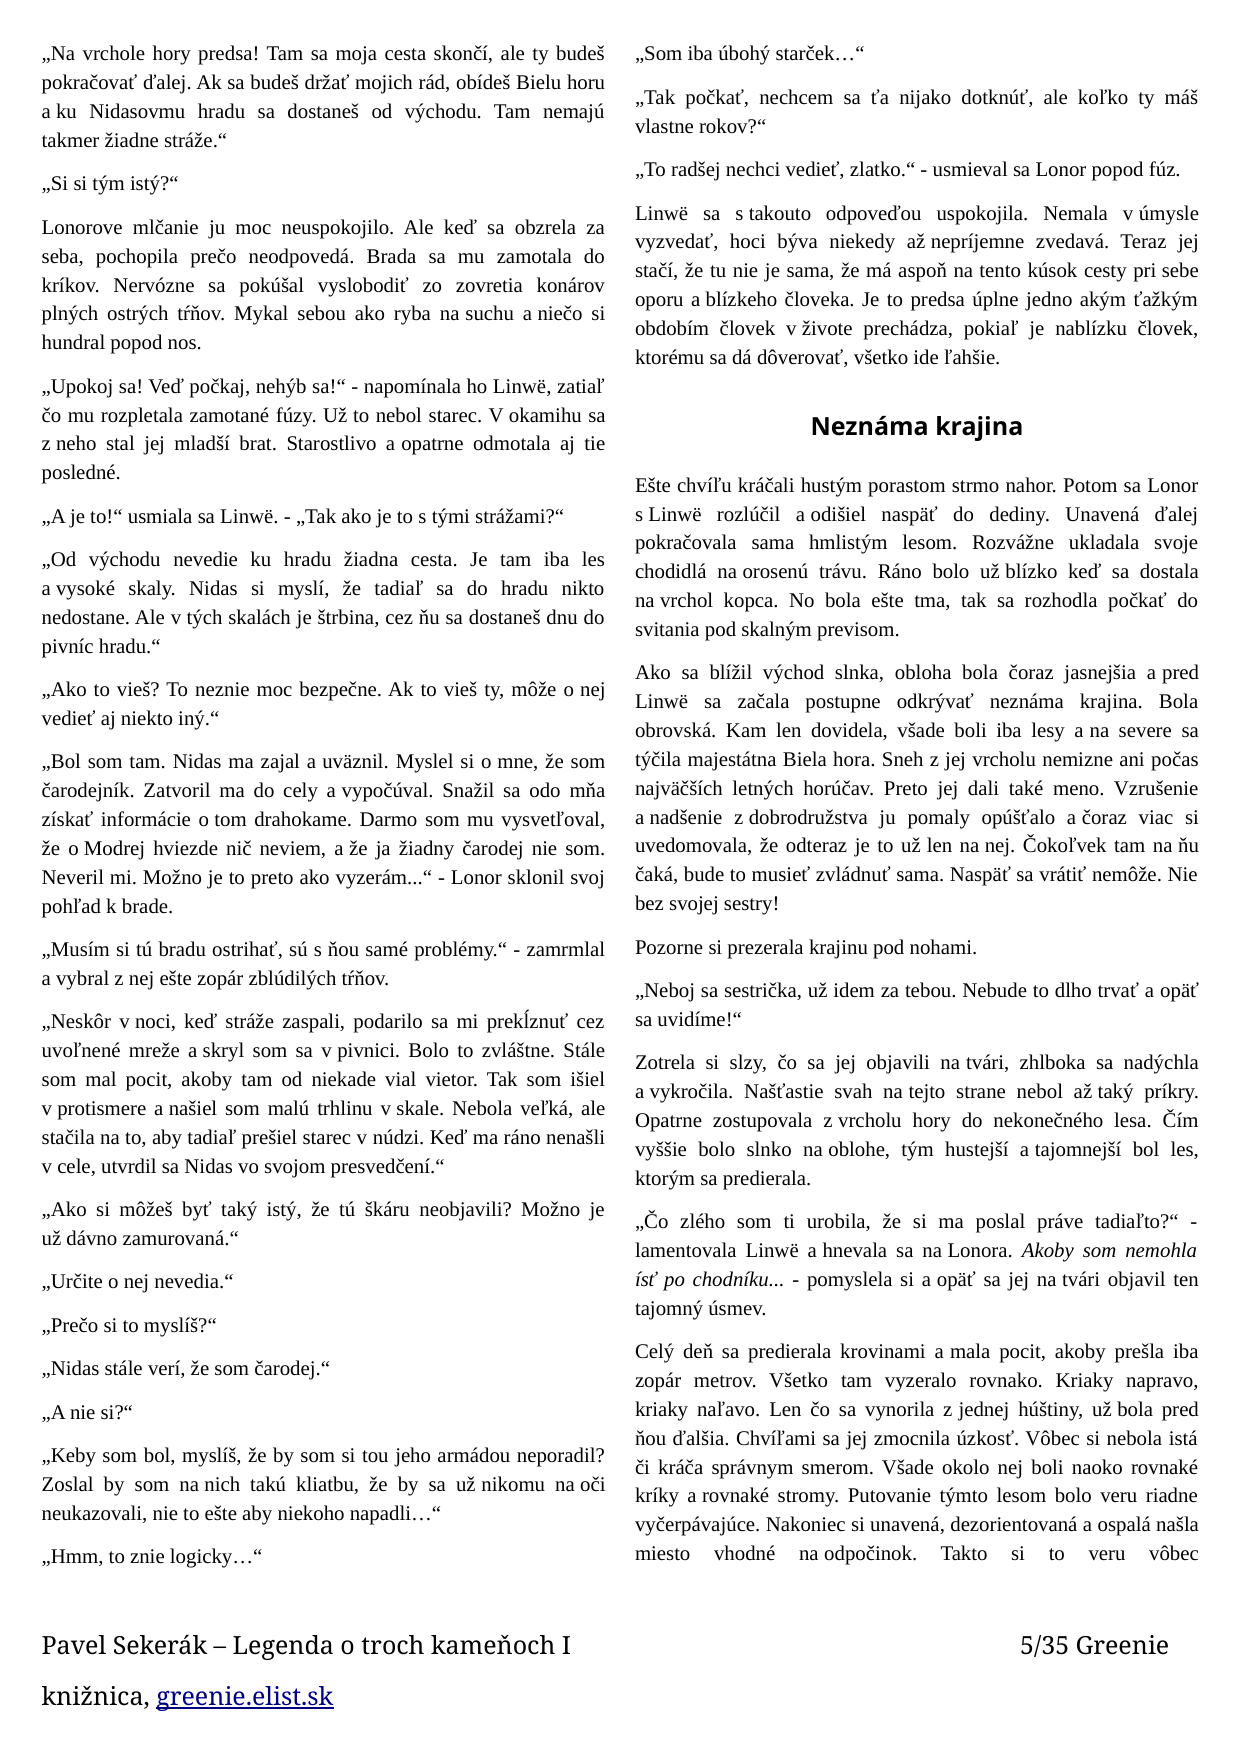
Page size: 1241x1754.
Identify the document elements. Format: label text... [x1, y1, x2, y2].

text „Určite o nej nevedia.“ [41, 1269, 605, 1293]
text Celý deň sa predierala krovinami a mala pocit, akoby prešla iba zopár metrov. Všetko tam vyzeralo rovnako. Kriaky napravo, kriaky naľavo. Len čo sa vynorila z jednej húštiny, už bola pred ňou ďalšia. Chvíľami sa jej zmocnila úzkosť. Vôbec si nebola istá či kráča správnym smerom. Všade okolo nej boli naoko rovnaké kríky a rovnaké stromy. Putovanie týmto lesom bolo veru riadne vyčerpávajúce. Nakoniec si unavená, dezorientovaná a ospalá našla miesto vhodné na odpočinok. Takto si to veru vôbec [635, 1339, 1199, 1565]
text „Musím si tú bradu ostrihať, sú s ňou samé problémy.“ - zamrmlal a vybral z nej ešte zopár zblúdilých tŕňov. [41, 937, 605, 990]
text „To radšej nechci vedieť, zlatko.“ - usmieval sa Lonor popod fúz. [635, 157, 1199, 181]
text „Neskôr v noci, keď stráže zaspali, podarilo sa mi prekĺznuť cez uvoľnené mreže a skryl som sa v pivnici. Bolo to zvláštne. Stále som mal pocit, akoby tam od niekade vial vietor. Tak som išiel v protismere a našiel som malú trhlinu v skale. Nebola veľká, ale stačila na to, aby tadiaľ prešiel starec v núdzi. Keď ma ráno nenašli v cele, utvrdil sa Nidas vo svojom presvedčení.“ [41, 1009, 605, 1178]
text Pozorne si prezerala krajinu pod nohami. [635, 934, 1199, 959]
text „Tak počkať, nechcem sa ťa nijako dotknúť, ale koľko ty máš vlastne rokov?“ [635, 85, 1199, 138]
text „Čo zlého som ti urobila, že si ma poslal práve tadiaľto?“ - lamentovala Linwë a hnevala sa na Lonora. Akoby som nemohla ísť po chodníku... - pomyslela si a opäť sa jej na tvári objavil ten tajomný úsmev. [635, 1209, 1199, 1320]
text „Som iba úbohý starček…“ [635, 41, 1199, 65]
text „A je to!“ usmiala sa Linwë. - „Tak ako je to s tými strážami?“ [41, 504, 605, 528]
text „Neboj sa sestrička, už idem za tebou. Nebude to dlho trvať a opäť sa uvidíme!“ [635, 978, 1199, 1031]
text „Hmm, to znie logicky…“ [41, 1544, 605, 1568]
text Ešte chvíľu kráčali hustým porastom strmo nahor. Potom sa Lonor s Linwë rozlúčil a odišiel naspäť do dediny. Unavená ďalej pokračovala sama hmlistým lesom. Rozvážne ukladala svoje chodidlá na orosenú trávu. Ráno bolo už blízko keď sa dostala na vrchol kopca. No bola ešte tma, tak sa rozhodla počkať do svitania pod skalným previsom. [635, 473, 1199, 641]
text „A nie si?“ [41, 1400, 605, 1424]
text „Prečo si to myslíš?“ [41, 1313, 605, 1337]
text Ako sa blížil východ slnka, obloha bola čoraz jasnejšia a pred Linwë sa začala postupne odkrývať neznáma krajina. Bola obrovská. Kam len dovidela, všade boli iba lesy a na severe sa týčila majestátna Biela hora. Sneh z jej vrcholu nemizne ani počas najväčších letných horúčav. Preto jej dali také meno. Vzrušenie a nadšenie z dobrodružstva ju pomaly opúšťalo a čoraz viac si uvedomovala, že odteraz je to už len na nej. Čokoľvek tam na ňu čaká, bude to musieť zvládnuť sama. Naspäť sa vrátiť nemôže. Nie bez svojej sestry! [635, 660, 1199, 915]
text „Na vrchole hory predsa! Tam sa moja cesta skončí, ale ty budeš pokračovať ďalej. Ak sa budeš držať mojich rád, obídeš Bielu horu a ku Nidasovmu hradu sa dostaneš od východu. Tam nemajú takmer žiadne stráže.“ [41, 41, 605, 152]
text Linwë sa s takouto odpoveďou uspokojila. Nemala v úmysle vyzvedať, hoci býva niekedy až nepríjemne zvedavá. Teraz jej stačí, že tu nie je sama, že má aspoň na tento kúsok cesty pri sebe oporu a blízkeho človeka. Je to predsa úplne jedno akým ťažkým obdobím človek v živote prechádza, pokiaľ je nablízku človek, ktorému sa dá dôverovať, všetko ide ľahšie. [635, 201, 1199, 369]
text „Upokoj sa! Veď počkaj, nehýb sa!“ - napomínala ho Linwë, zatiaľ čo mu rozpletala zamotané fúzy. Už to nebol starec. V okamihu sa z neho stal jej mladší brat. Starostlivo a opatrne odmotala aj tie posledné. [41, 374, 605, 484]
text „Ako to vieš? To neznie moc bezpečne. Ak to vieš ty, môže o nej vedieť aj niekto iný.“ [41, 677, 605, 730]
text „Ako si môžeš byť taký istý, že tú škáru neobjavili? Možno je už dávno zamurovaná.“ [41, 1197, 605, 1250]
text „Si si tým istý?“ [41, 171, 605, 195]
text „Nidas stále verí, že som čarodej.“ [41, 1356, 605, 1380]
text Lonorove mlčanie ju moc neuspokojilo. Ale keď sa obzrela za seba, pochopila prečo neodpovedá. Brada sa mu zamotala do kríkov. Nervózne sa pokúšal vyslobodiť zo zovretia konárov plných ostrých tŕňov. Mykal sebou ako ryba na suchu a niečo si hundral popod nos. [41, 215, 605, 354]
subtitle Neznáma krajina [635, 409, 1199, 443]
text „Bol som tam. Nidas ma zajal a uväznil. Myslel si o mne, že som čarodejník. Zatvoril ma do cely a vypočúval. Snažil sa odo mňa získať informácie o tom drahokame. Darmo som mu vysvetľoval, že o Modrej hviezde nič neviem, a že ja žiadny čarodej nie som. Neveril mi. Možno je to preto ako vyzerám...“ - Lonor sklonil svoj pohľad k brade. [41, 749, 605, 918]
text „Keby som bol, myslíš, že by som si tou jeho armádou neporadil? Zoslal by som na nich takú kliatbu, že by sa už nikomu na oči neukazovali, nie to ešte aby niekoho napadli…“ [41, 1443, 605, 1525]
text „Od východu nevedie ku hradu žiadna cesta. Je tam iba les a vysoké skaly. Nidas si myslí, že tadiaľ sa do hradu nikto nedostane. Ale v tých skalách je štrbina, cez ňu sa dostaneš dnu do pivníc hradu.“ [41, 547, 605, 658]
text Zotrela si slzy, čo sa jej objavili na tvári, zhlboka sa nadýchla a vykročila. Našťastie svah na tejto strane nebol až taký príkry. Opatrne zostupovala z vrcholu hory do nekonečného lesa. Čím vyššie bolo slnko na oblohe, tým hustejší a tajomnejší bol les, ktorým sa predierala. [635, 1050, 1199, 1190]
